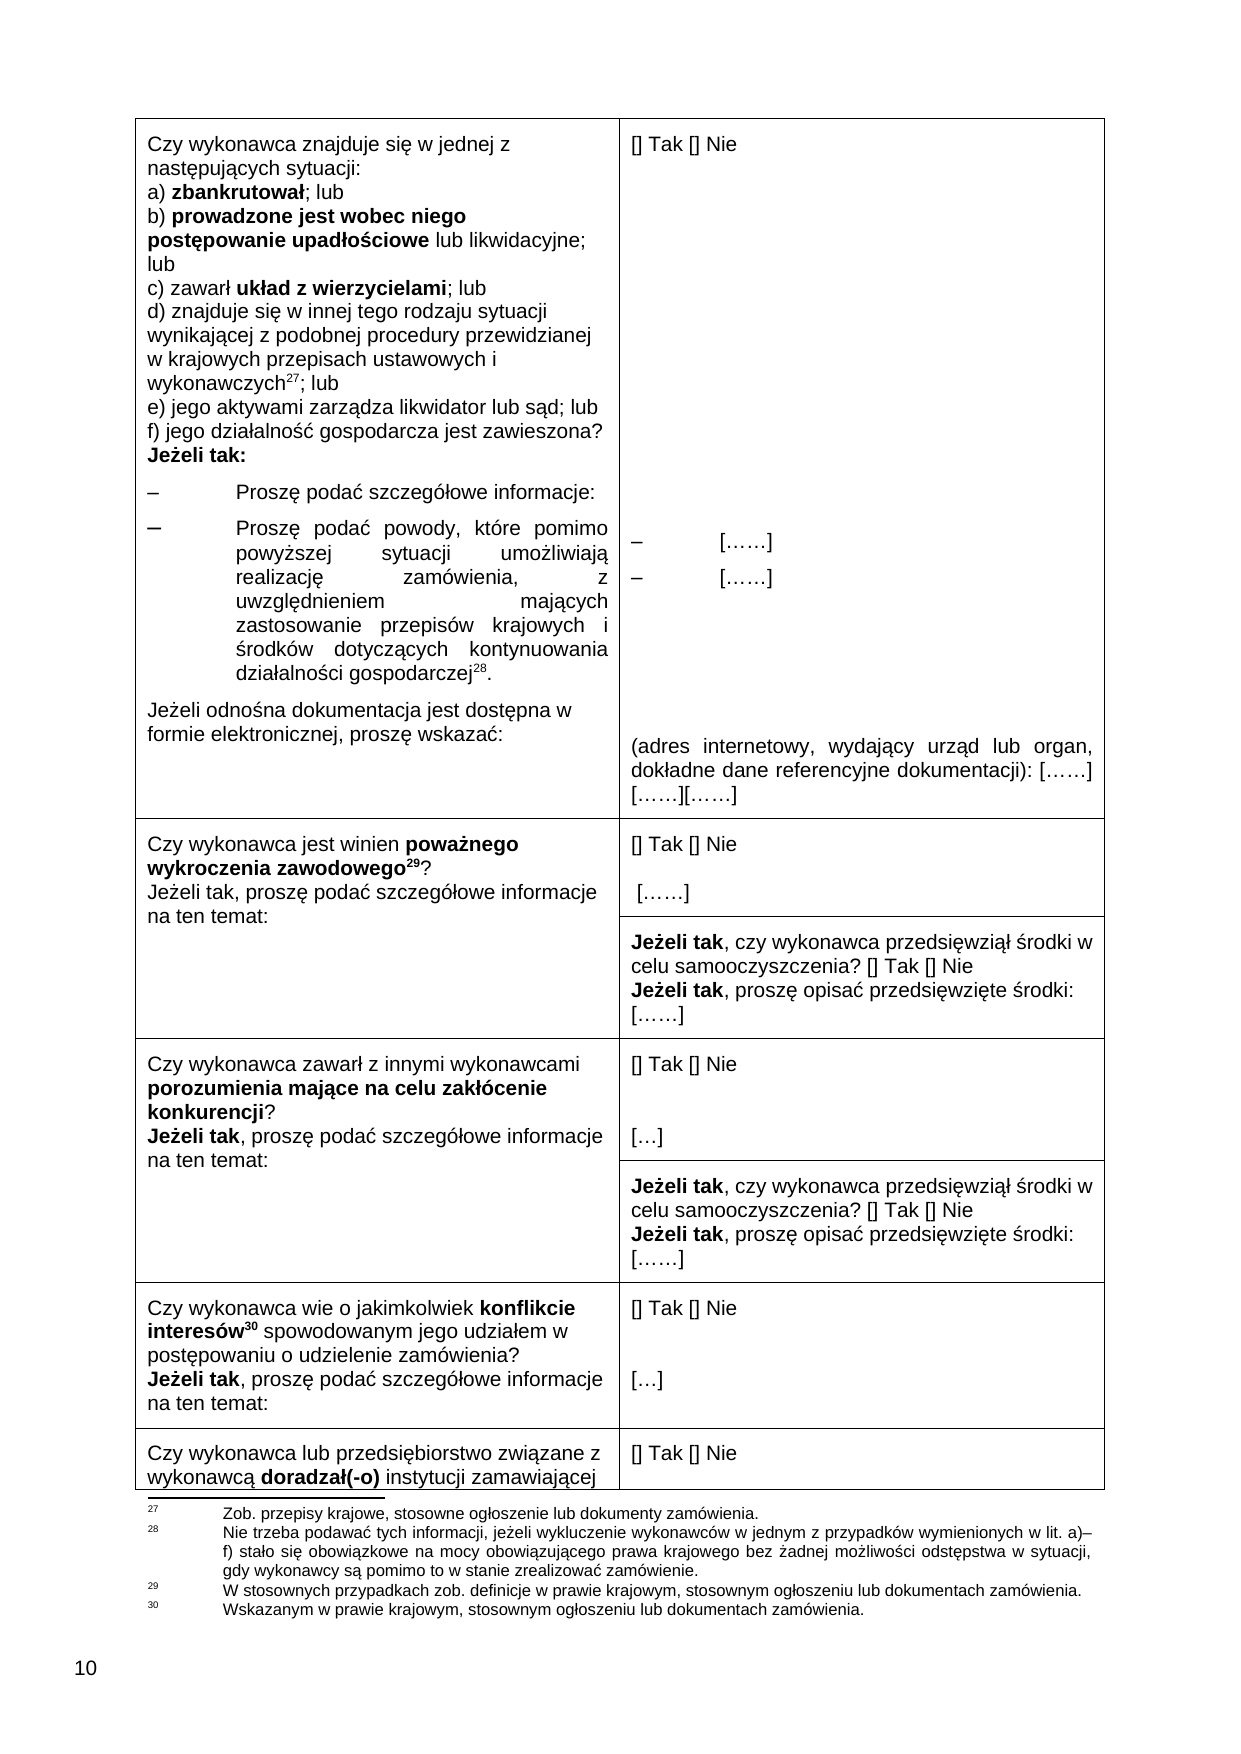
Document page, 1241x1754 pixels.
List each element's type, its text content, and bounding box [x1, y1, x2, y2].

table_cell Jeżeli tak, czy wykonawca przedsięwziął środki w celu samooczyszczenia? [] Tak [] Nie Jeżeli tak, proszę opisać przedsięwzięte środki: [……] [620, 917, 1104, 1038]
table_cell [] Tak [] Nie [……] [620, 819, 1104, 916]
table_cell Czy wykonawca lub przedsiębiorstwo związane z wykonawcą doradzał(-o) instytucji zamawiającej [136, 1429, 619, 1489]
table_cell Czy wykonawca znajduje się w jednej z następujących sytuacji: a) zbankrutował; lub b) prowadzone jest wobec niego postępowanie upadłościowe lub likwidacyjne; lub c) zawarł układ z wierzycielami; lub d) znajduje się w innej tego rodzaju sytuacji wynikającej z podobnej procedury przewidzianej w krajowych przepisach ustawowych i wykonawczych; lub e) jego aktywami zarządza likwidator lub sąd; lub f) jego działalność gospodarcza jest zawieszona? Jeżeli tak: Proszę podać szczegółowe informacje: Proszę podać powody, które pomimo powyższej sytuacji umożliwiają realizację zamówienia, z uwzględnieniem mających zastosowanie przepisów krajowych i środków dotyczących kontynuowania działalności gospodarczej. Jeżeli odnośna dokumentacja jest dostępna w formie elektronicznej, proszę wskazać: [136, 119, 619, 818]
table_cell Czy wykonawca jest winien poważnego wykroczenia zawodowego? Jeżeli tak, proszę podać szczegółowe informacje na ten temat: [136, 819, 619, 1038]
table_cell [] Tak [] Nie [……] [……] (adres internetowy, wydający urząd lub organ, dokładne dane referencyjne dokumentacji): [……][……][……] [620, 119, 1104, 818]
table_cell Czy wykonawca wie o jakimkolwiek konflikcie interesów spowodowanym jego udziałem w postępowaniu o udzielenie zamówienia? Jeżeli tak, proszę podać szczegółowe informacje na ten temat: [136, 1283, 619, 1428]
table_cell Jeżeli tak, czy wykonawca przedsięwziął środki w celu samooczyszczenia? [] Tak [] Nie Jeżeli tak, proszę opisać przedsięwzięte środki: [……] [620, 1161, 1104, 1282]
table_cell [] Tak [] Nie […] [620, 1283, 1104, 1428]
table_cell Czy wykonawca zawarł z innymi wykonawcami porozumienia mające na celu zakłócenie konkurencji? Jeżeli tak, proszę podać szczegółowe informacje na ten temat: [136, 1039, 619, 1282]
table_cell [] Tak [] Nie [620, 1429, 1104, 1489]
table_cell [] Tak [] Nie […] [620, 1039, 1104, 1160]
